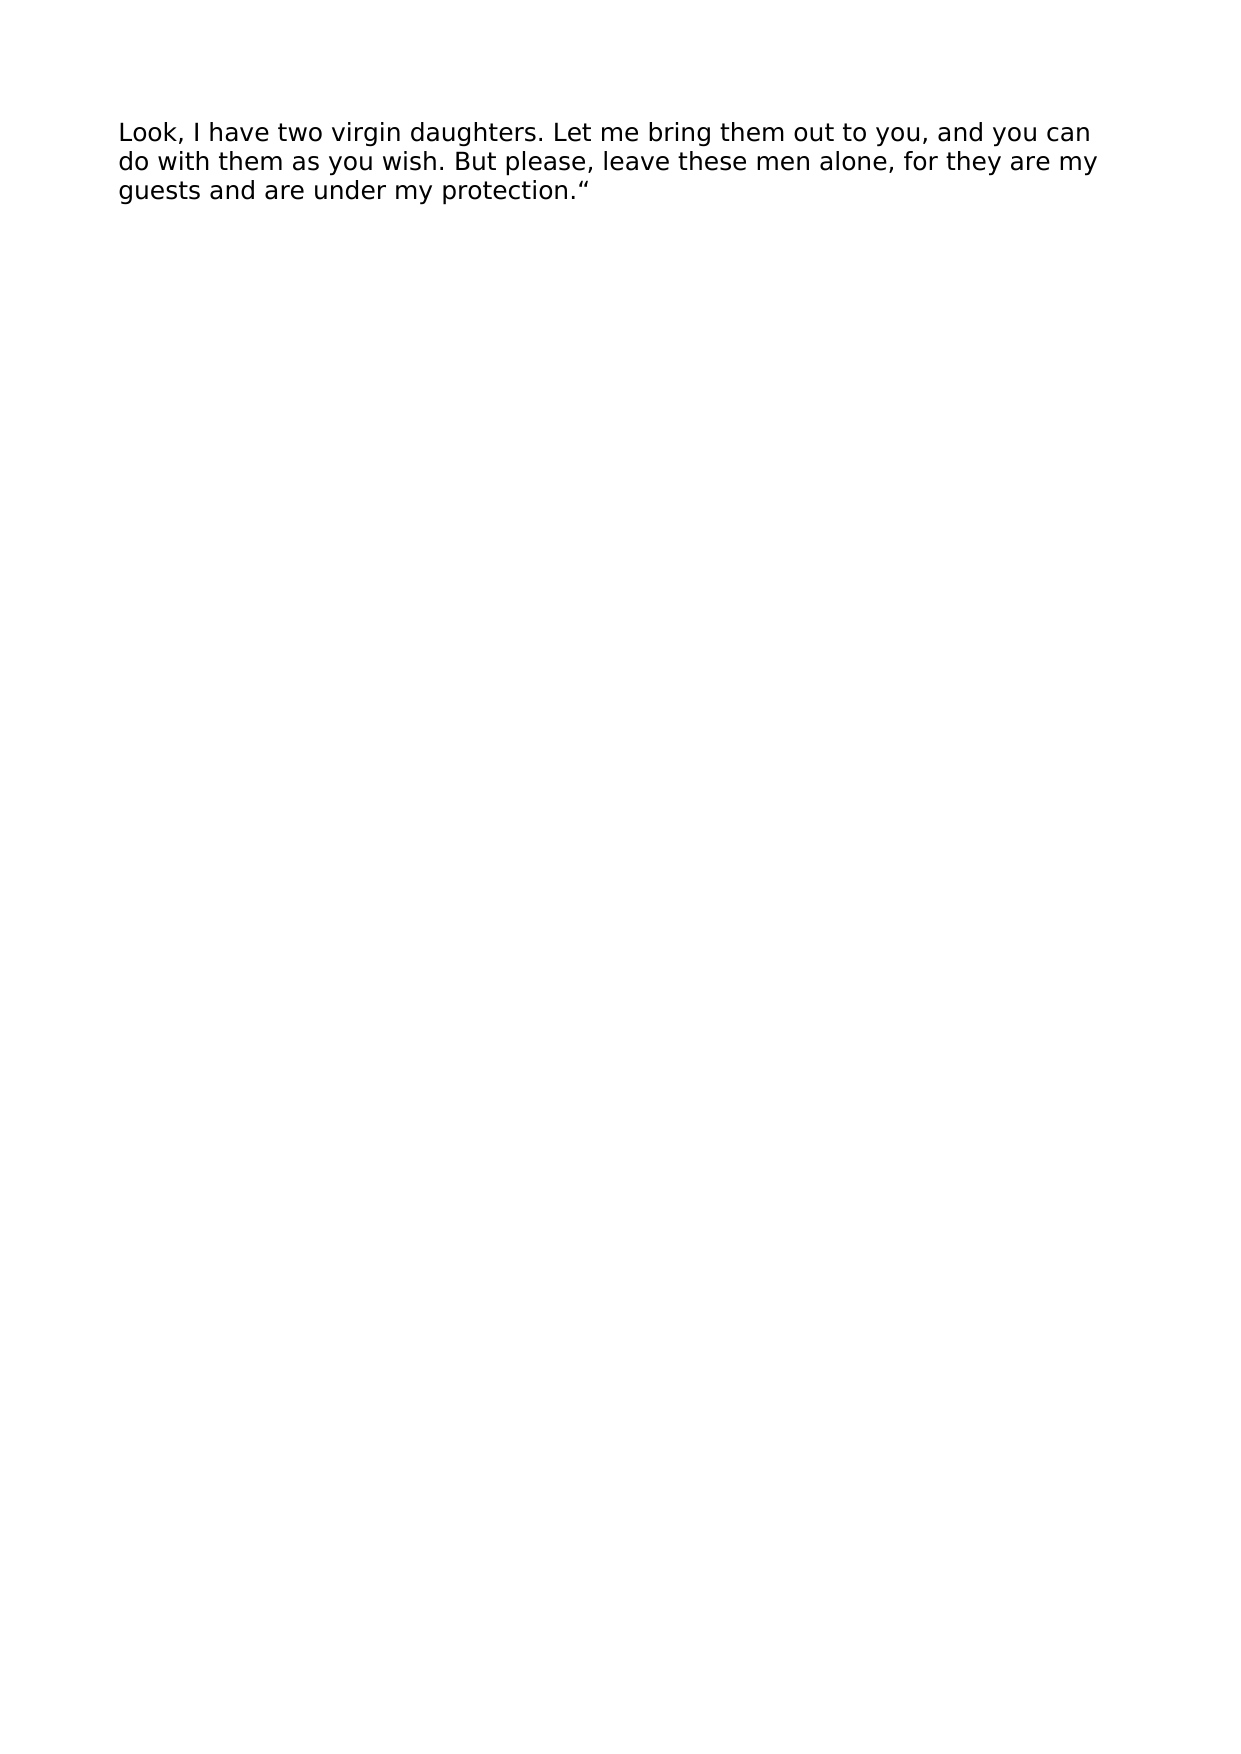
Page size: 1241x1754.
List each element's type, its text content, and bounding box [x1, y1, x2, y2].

text Look, I have two virgin daughters. Let me bring them out to you, and you can do with them as you wish. But please, leave these men alone, for they are my guests and are under my protection.“ [118, 118, 1122, 206]
